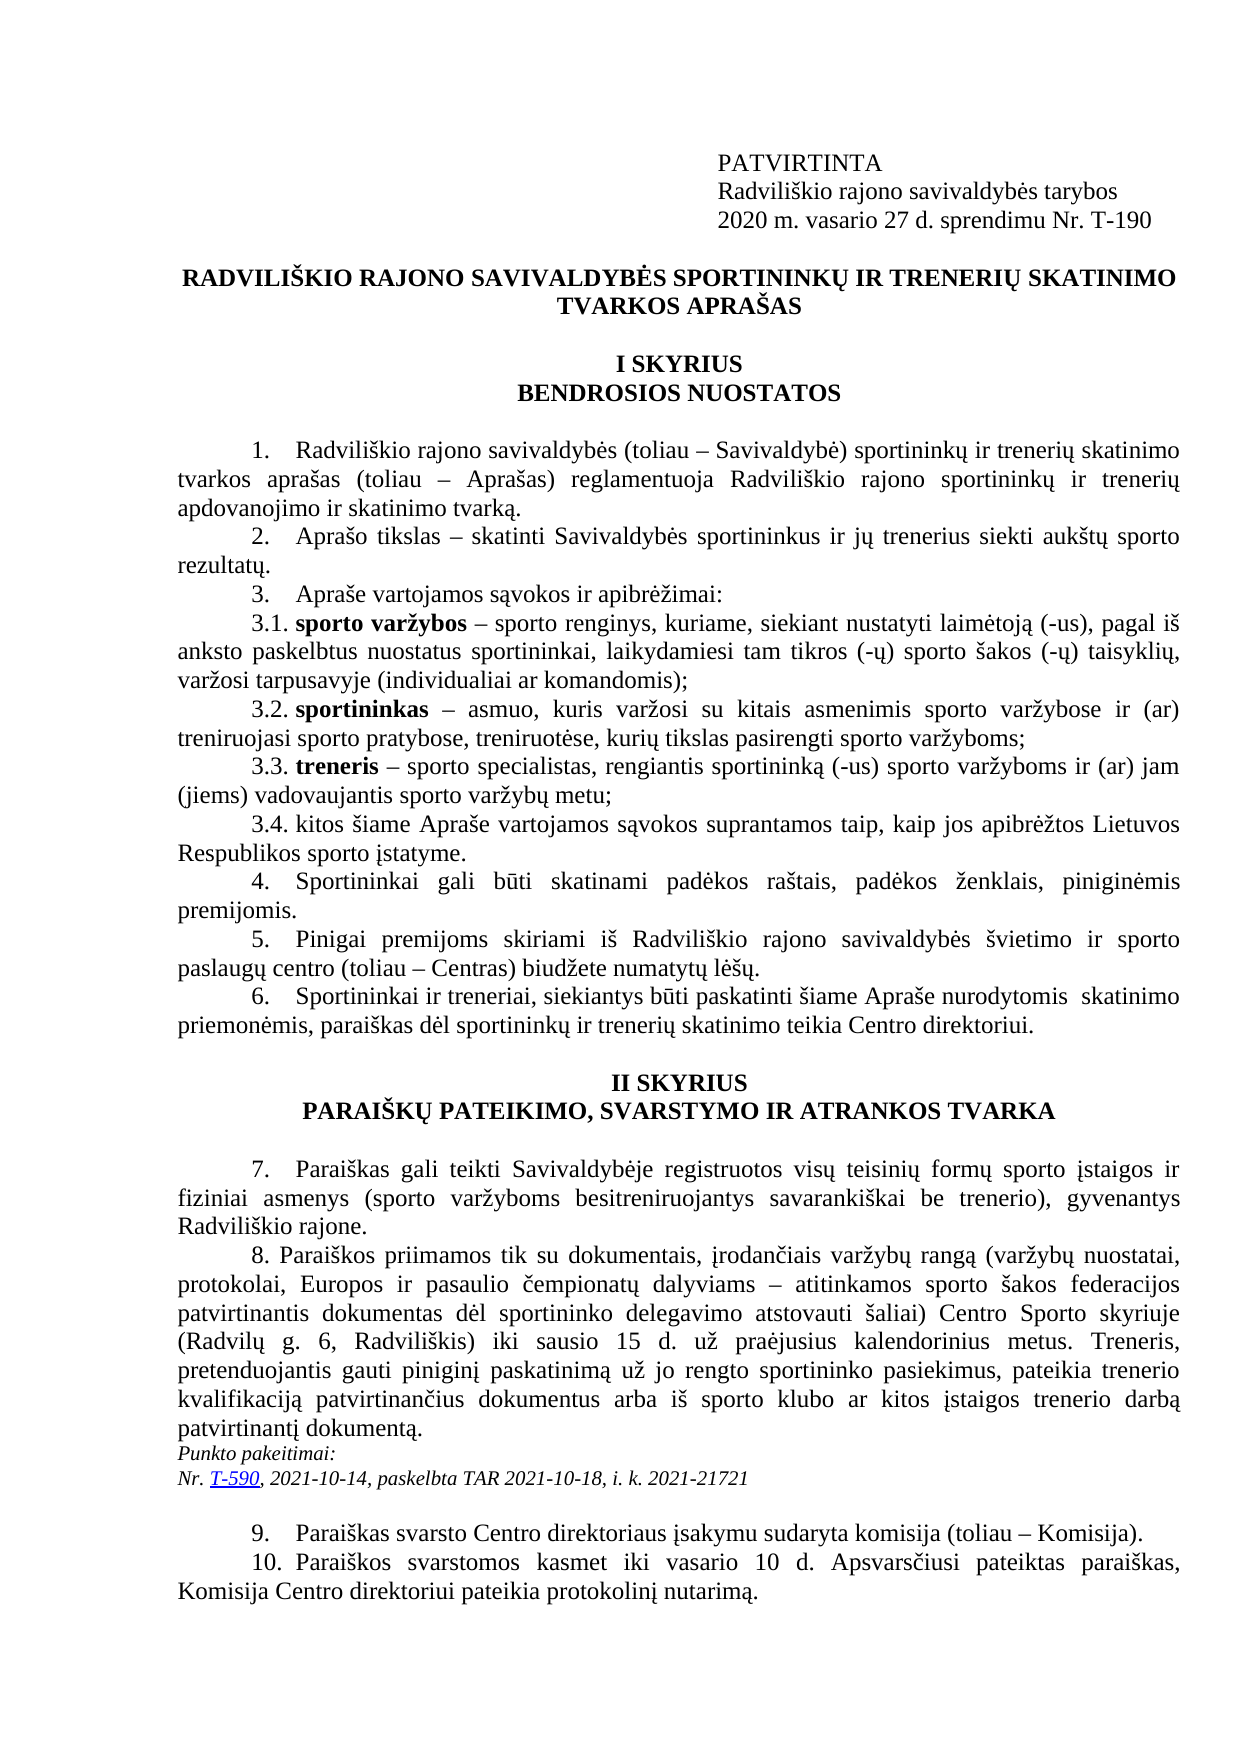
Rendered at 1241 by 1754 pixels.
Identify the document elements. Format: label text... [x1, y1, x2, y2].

text 5. Pinigai premijoms skiriami iš Radviliškio rajono savivaldybės švietimo ir sporto paslaugų centro (toliau – Centras) biudžete numatytų lėšų. [177, 924, 1181, 981]
text I SKYRIUS [177, 349, 1181, 378]
text 4. Sportininkai gali būti skatinami padėkos raštais, padėkos ženklais, piniginėmis premijomis. [177, 866, 1181, 924]
text II SKYRIUS [177, 1068, 1181, 1096]
text 3.1. sporto varžybos – sporto renginys, kuriame, siekiant nustatyti laimėtoją (-us), pagal iš anksto paskelbtus nuostatus sportininkai, laikydamiesi tam tikros (-ų) sporto šakos (-ų) taisyklių, varžosi tarpusavyje (individualiai ar komandomis); [177, 608, 1181, 694]
text PARAIŠKŲ PATEIKIMO, SVARSTYMO IR ATRANKOS TVARKA [177, 1096, 1181, 1125]
text Nr. T-590, 2021-10-14, paskelbta TAR 2021-10-18, i. k. 2021-21721 [177, 1465, 1181, 1489]
text 3.4. kitos šiame Apraše vartojamos sąvokos suprantamos taip, kaip jos apibrėžtos Lietuvos Respublikos sporto įstatyme. [177, 809, 1181, 866]
text Radviliškio rajono savivaldybės tarybos [582, 176, 1181, 205]
text 3.2. sportininkas – asmuo, kuris varžosi su kitais asmenimis sporto varžybose ir (ar) treniruojasi sporto pratybose, treniruotėse, kurių tikslas pasirengti sporto varžyboms; [177, 694, 1181, 751]
text 3.3. treneris – sporto specialistas, rengiantis sportininką (-us) sporto varžyboms ir (ar) jam (jiems) vadovaujantis sporto varžybų metu; [177, 751, 1181, 809]
text RADVILIŠKIO RAJONO SAVIVALDYBĖS SPORTININKŲ IR TRENERIŲ SKATINIMO TVARKOS APRAŠAS [177, 263, 1181, 320]
text 2. Aprašo tikslas – skatinti Savivaldybės sportininkus ir jų trenerius siekti aukštų sporto rezultatų. [177, 521, 1181, 579]
text 8. Paraiškos priimamos tik su dokumentais, įrodančiais varžybų rangą (varžybų nuostatai, protokolai, Europos ir pasaulio čempionatų dalyviams – atitinkamos sporto šakos federacijos patvirtinantis dokumentas dėl sportininko delegavimo atstovauti šaliai) Centro Sporto skyriuje (Radvilų g. 6, Radviliškis) iki sausio 15 d. už praėjusius kalendorinius metus. Treneris, pretenduojantis gauti piniginį paskatinimą už jo rengto sportininko pasiekimus, pateikia trenerio kvalifikaciją patvirtinančius dokumentus arba iš sporto klubo ar kitos įstaigos trenerio darbą patvirtinantį dokumentą. [177, 1240, 1181, 1441]
text 7. Paraiškas gali teikti Savivaldybėje registruotos visų teisinių formų sporto įstaigos ir fiziniai asmenys (sporto varžyboms besitreniruojantys savarankiškai be trenerio), gyvenantys Radviliškio rajone. [177, 1154, 1181, 1240]
text 10. Paraiškos svarstomos kasmet iki vasario 10 d. Apsvarsčiusi pateiktas paraiškas, Komisija Centro direktoriui pateikia protokolinį nutarimą. [177, 1547, 1181, 1604]
text 9. Paraiškas svarsto Centro direktoriaus įsakymu sudaryta komisija (toliau – Komisija). [177, 1518, 1181, 1547]
text 3. Apraše vartojamos sąvokos ir apibrėžimai: [177, 579, 1181, 608]
text Punkto pakeitimai: [177, 1441, 1181, 1465]
text 6. Sportininkai ir treneriai, siekiantys būti paskatinti šiame Apraše nurodytomis skatinimo priemonėmis, paraiškas dėl sportininkų ir trenerių skatinimo teikia Centro direktoriui. [177, 981, 1181, 1039]
text 2020 m. vasario 27 d. sprendimu Nr. T-190 [582, 205, 1181, 234]
text BENDROSIOS NUOSTATOS [177, 378, 1181, 406]
text PATVIRTINTA [582, 148, 1181, 176]
text 1. Radviliškio rajono savivaldybės (toliau – Savivaldybė) sportininkų ir trenerių skatinimo tvarkos aprašas (toliau – Aprašas) reglamentuoja Radviliškio rajono sportininkų ir trenerių apdovanojimo ir skatinimo tvarką. [177, 435, 1181, 521]
